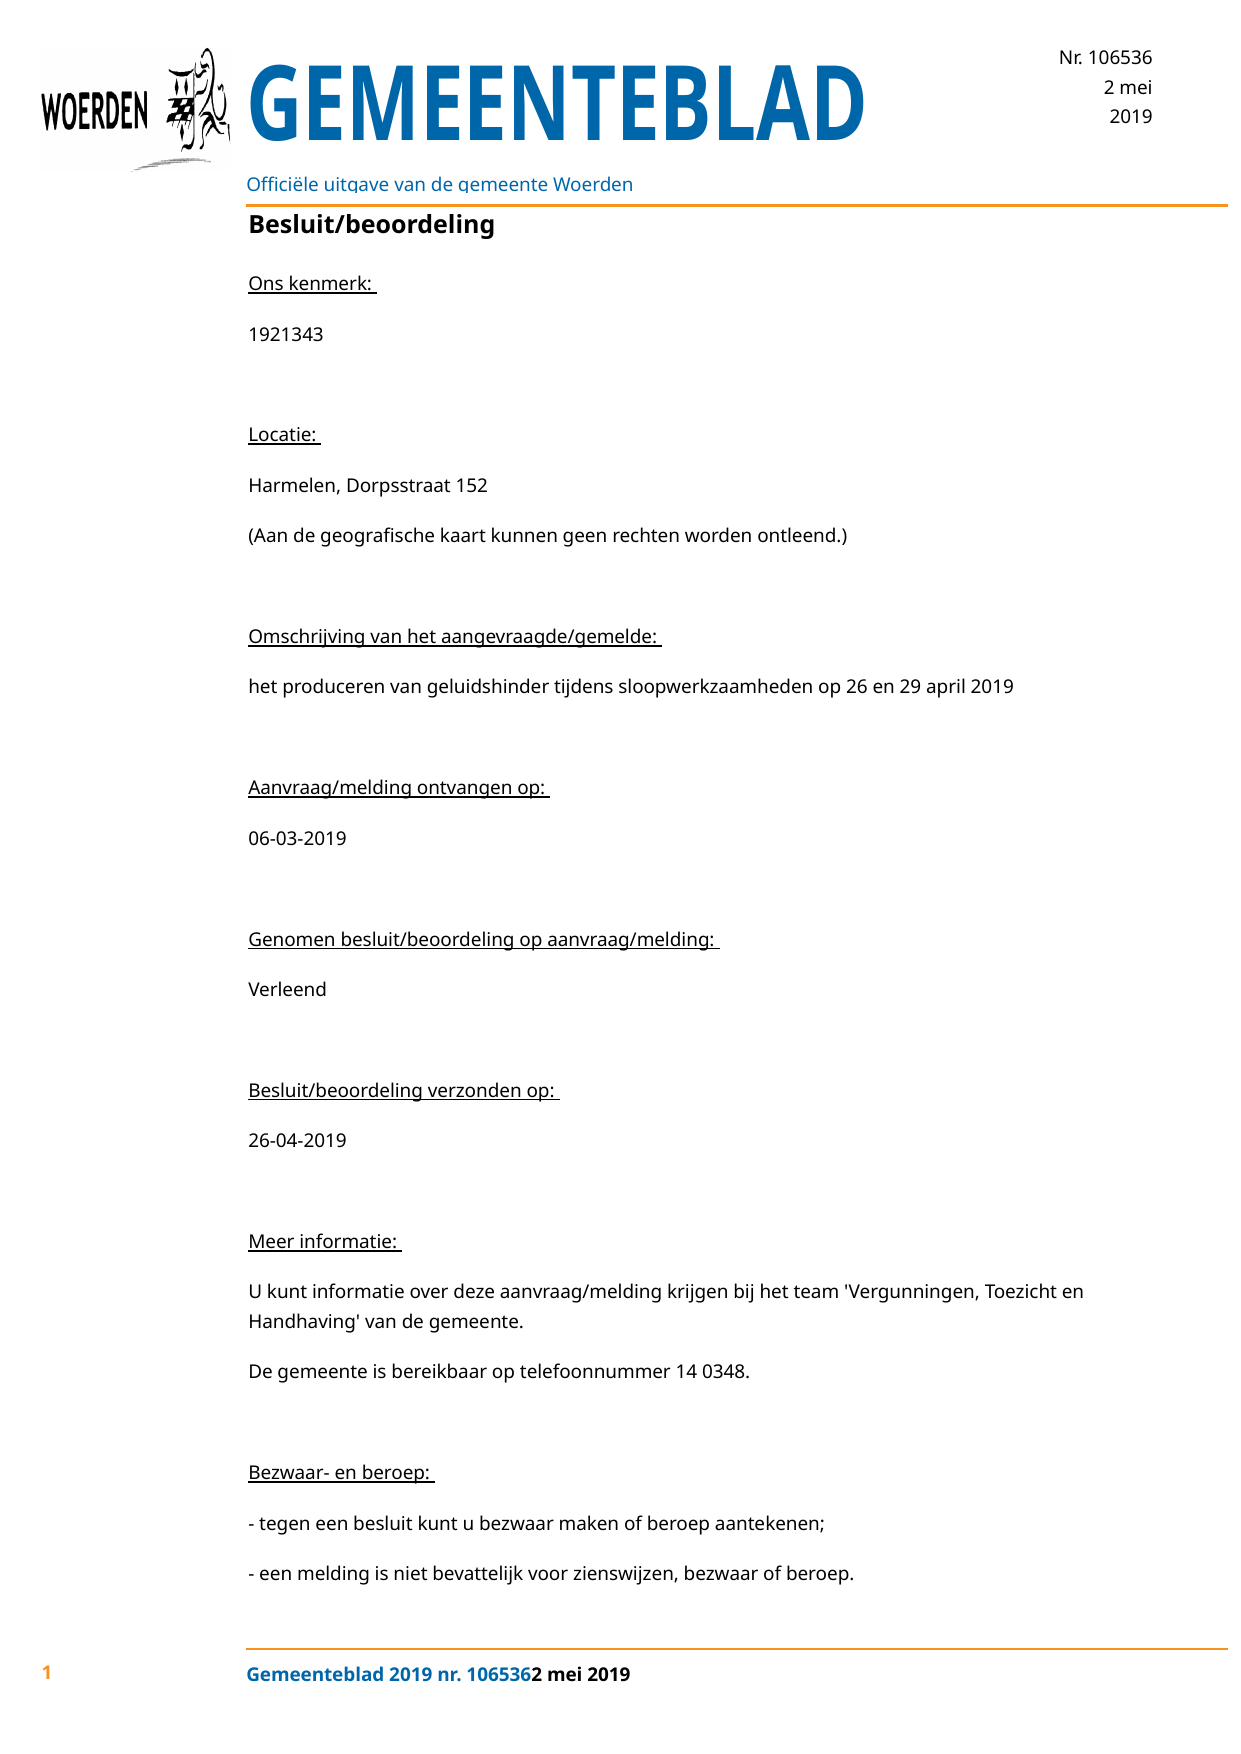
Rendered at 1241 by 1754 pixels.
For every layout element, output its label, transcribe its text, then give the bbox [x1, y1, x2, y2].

text Besluit/beoordeling verzonden op: [248, 1077, 1152, 1103]
text - een melding is niet bevattelijk voor zienswijzen, bezwaar of beroep. [248, 1560, 1152, 1586]
text het produceren van geluidshinder tijdens sloopwerkzaamheden op 26 en 29 april 2019 [248, 674, 1152, 699]
text Besluit/beoordeling [248, 207, 1152, 241]
text 26-04-2019 [248, 1127, 1152, 1153]
text Meer informatie: [248, 1228, 1152, 1254]
text Locatie: [248, 422, 1152, 447]
text 06-03-2019 [248, 825, 1152, 851]
text (Aan de geografische kaart kunnen geen rechten worden ontleend.) [248, 522, 1152, 548]
text U kunt informatie over deze aanvraag/melding krijgen bij het team 'Vergunningen, Toezicht en Handhaving' van de gemeente. [248, 1279, 1152, 1334]
text Aanvraag/melding ontvangen op: [248, 774, 1152, 800]
text Bezwaar- en beroep: [248, 1459, 1152, 1485]
text 1921343 [248, 321, 1152, 346]
text De gemeente is bereikbaar op telefoonnummer 14 0348. [248, 1359, 1152, 1384]
text Ons kenmerk: [248, 270, 1152, 296]
text Verleend [248, 976, 1152, 1002]
picture [41, 47, 231, 172]
text - tegen een besluit kunt u bezwaar maken of beroep aantekenen; [248, 1510, 1152, 1536]
text Genomen besluit/beoordeling op aanvraag/melding: [248, 926, 1152, 951]
text Harmelen, Dorpsstraat 152 [248, 472, 1152, 498]
text Omschrijving van het aangevraagde/gemelde: [248, 623, 1152, 649]
